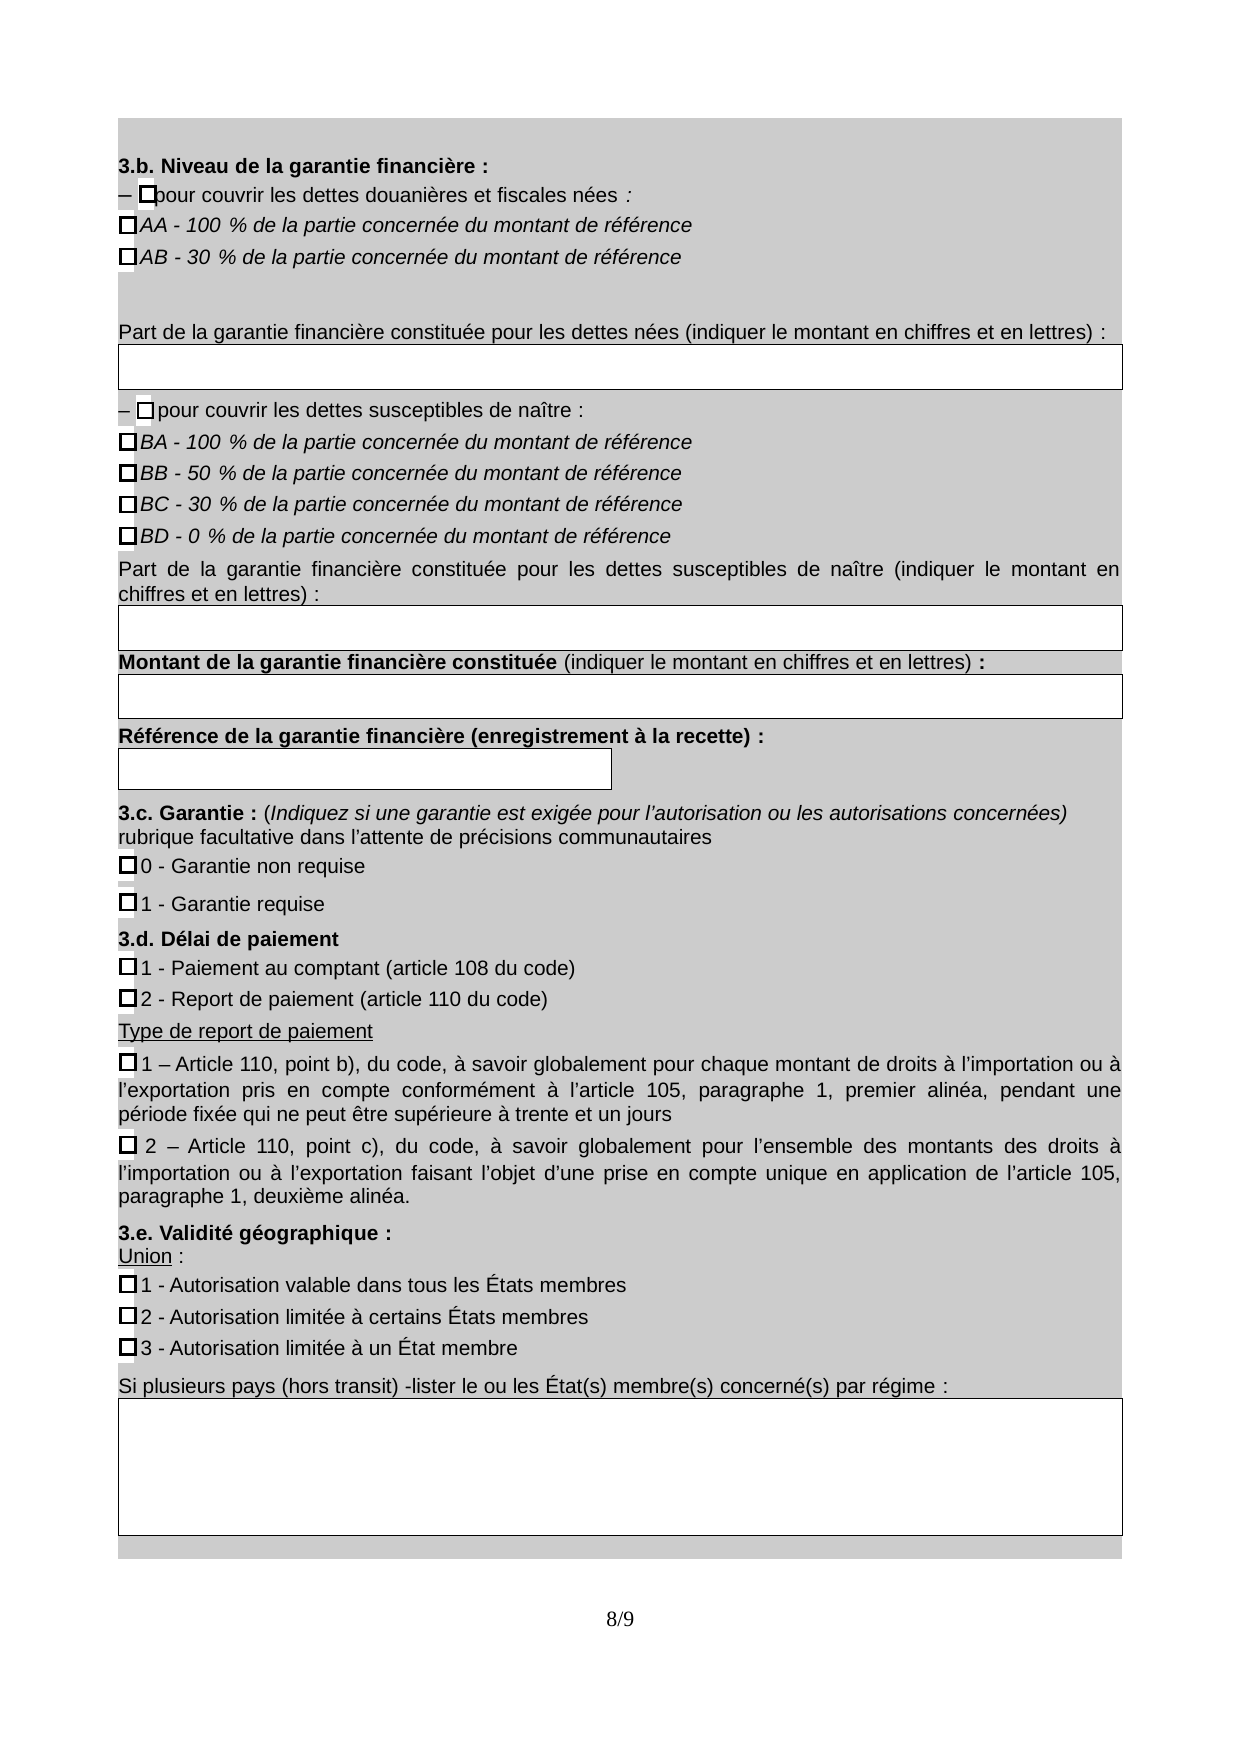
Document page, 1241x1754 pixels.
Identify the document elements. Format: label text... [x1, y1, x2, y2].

text BA - 100 % de la partie concernée du montant de référence [134, 426, 1122, 457]
text 2 – Article 110, point c), du code, à savoir globalement pour l’ensemble des montants des droits à l’importation ou à l’exportation faisant l’objet d’une prise en compte unique en application de l’article 105, paragraphe 1, deuxième alinéa. [118, 1129, 1122, 1208]
text 3 - Autorisation limitée à un État membre [134, 1331, 1122, 1363]
text Type de report de paiement [118, 1019, 1122, 1043]
text BD - 0 % de la partie concernée du montant de référence [134, 520, 1122, 551]
text Part de la garantie financière constituée pour les dettes nées (indiquer le montant en chiffres et en lettres) : [118, 320, 1122, 344]
text BC - 30 % de la partie concernée du montant de référence [134, 489, 1122, 520]
text Part de la garantie financière constituée pour les dettes susceptibles de naître (indiquer le montant en chiffres et en lettres) : [118, 557, 1122, 605]
text AB - 30 % de la partie concernée du montant de référence [134, 241, 1122, 272]
text BB - 50 % de la partie concernée du montant de référence [134, 457, 1122, 489]
text 0 - Garantie non requise [134, 849, 1122, 881]
text – [118, 178, 138, 209]
text 1 - Autorisation valable dans tous les États membres [118, 1268, 1122, 1300]
text AA - 100 % de la partie concernée du montant de référence [118, 209, 1122, 241]
text Référence de la garantie financière (enregistrement à la recette) : [118, 724, 1122, 789]
text 3.d. Délai de paiement [118, 927, 1122, 951]
text 3.e. Validité géographique : [118, 1220, 1122, 1244]
text Si plusieurs pays (hors transit) -lister le ou les État(s) membre(s) concerné(s) par régime : [118, 1374, 1122, 1398]
text pour couvrir les dettes douanières et fiscales nées : [154, 178, 1122, 209]
text 1 - Paiement au comptant (article 108 du code) [134, 951, 1122, 982]
text 1 – Article 110, point b), du code, à savoir globalement pour chaque montant de droits à l’importation ou à l’exportation pris en compte conformément à l’article 105, paragraphe 1, premier alinéa, pendant une période fixée qui ne peut être supérieure à trente et un jours [118, 1047, 1122, 1126]
text pour couvrir les dettes susceptibles de naître : [151, 395, 1122, 426]
text 3.b. Niveau de la garantie financière : [118, 154, 1122, 178]
text 2 - Autorisation limitée à certains États membres [134, 1300, 1122, 1331]
text 3.c. Garantie : (Indiquez si une garantie est exigée pour l’autorisation ou les autorisations concernées) rubrique facultative dans l’attente de précisions communautaires [118, 801, 1122, 849]
text Montant de la garantie financière constituée (indiquer le montant en chiffres et en lettres) : [118, 651, 1122, 674]
text Union : [118, 1244, 1122, 1268]
text 2 - Report de paiement (article 110 du code) [134, 982, 1122, 1013]
text 1 - Garantie requise [134, 887, 1122, 918]
text – [118, 395, 136, 426]
